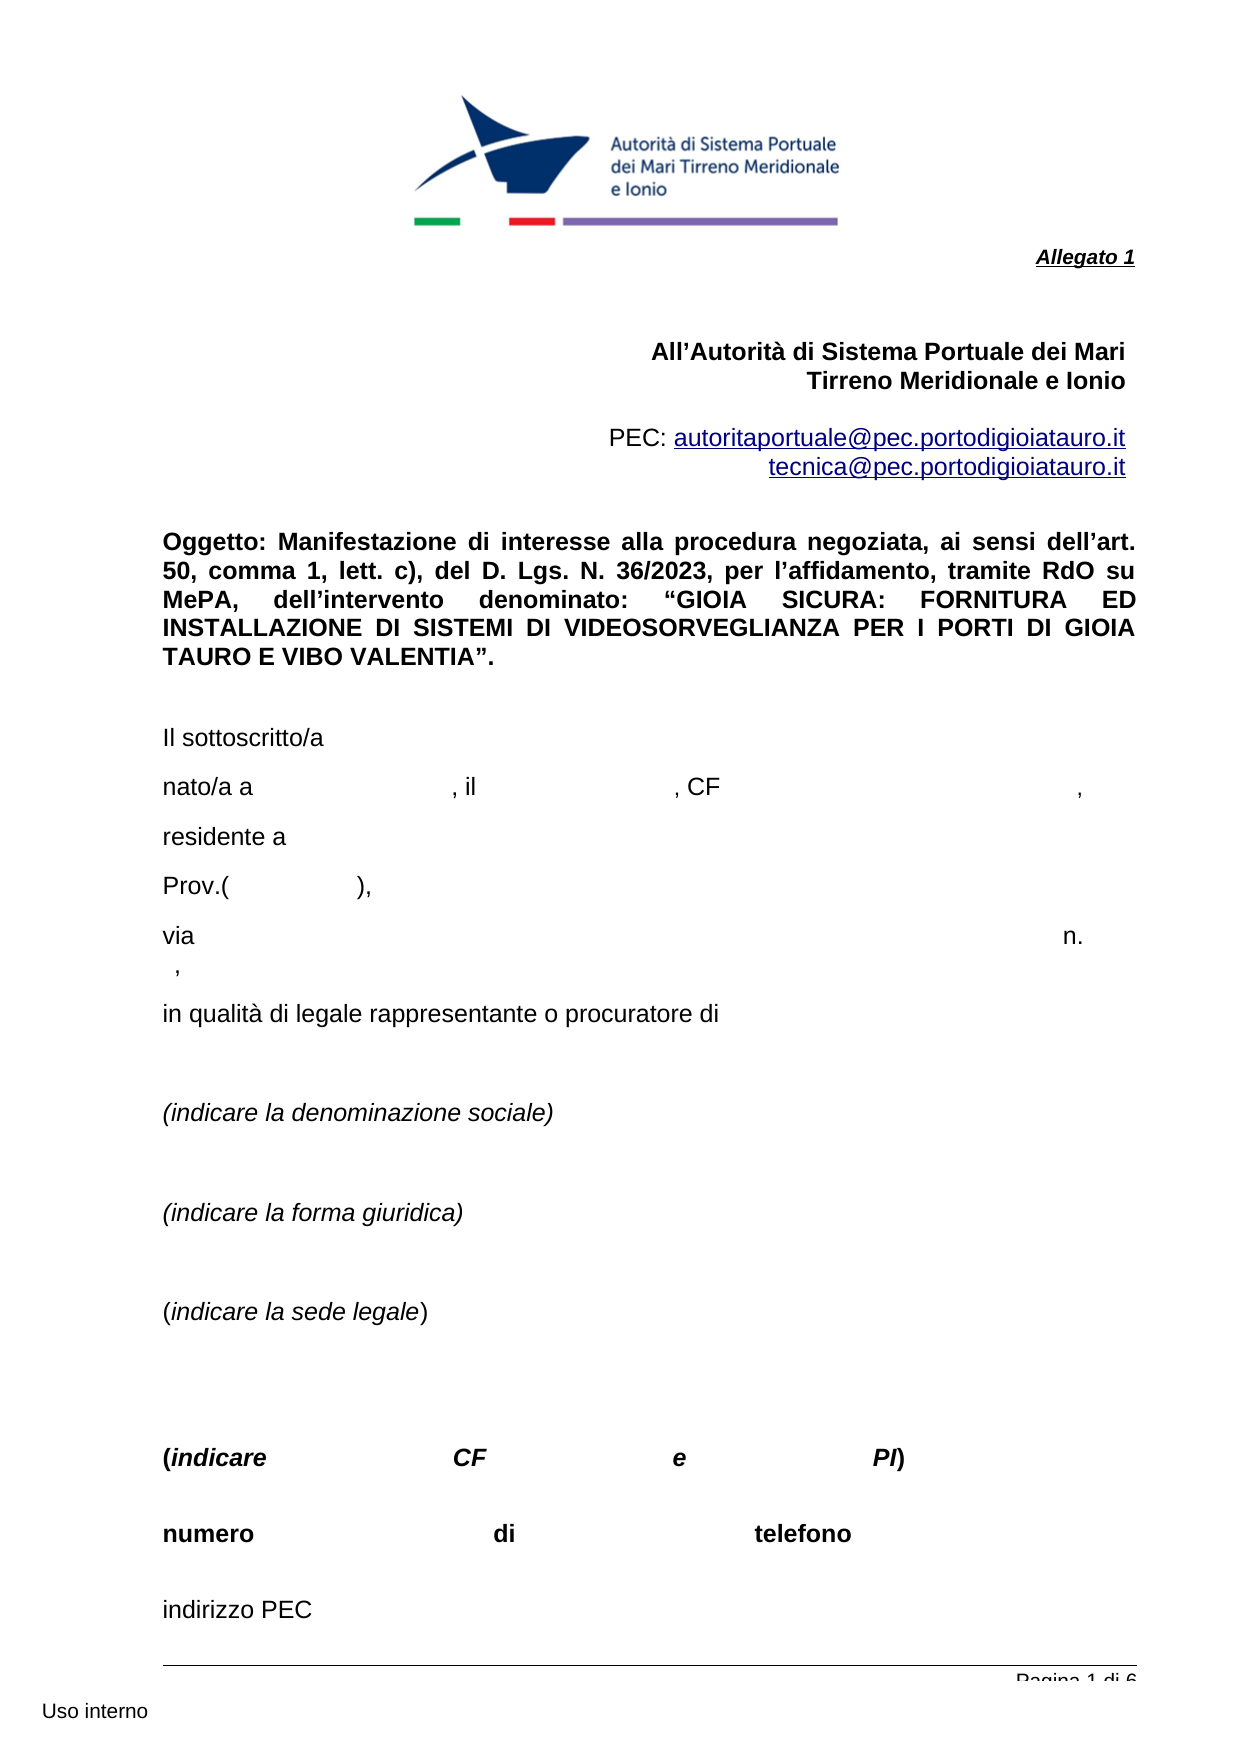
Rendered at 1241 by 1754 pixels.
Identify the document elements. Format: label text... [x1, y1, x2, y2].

text (indicare CF e PI) [162, 1443, 1137, 1498]
text residente a [162, 822, 1137, 851]
text (indicare la forma giuridica) [162, 1198, 1137, 1226]
text nato/a a , il , CF , [162, 772, 1137, 801]
text indirizzo PEC [162, 1595, 1137, 1624]
text Prov.( ), [162, 871, 1137, 900]
text via n. , [162, 921, 1137, 978]
text numero di telefono [162, 1519, 1137, 1574]
text Oggetto: Manifestazione di interesse alla procedura negoziata, ai sensi dell’art. 50, comma 1, lett. c), del D. Lgs. N. 36/2023, per l’affidamento, tramite RdO su MePA, dell’intervento denominato: “GIOIA SICURA: FORNITURA ED INSTALLAZIONE DI SISTEMI DI VIDEOSORVEGLIANZA PER I PORTI DI GIOIA TAURO E VIBO VALENTIA”. [162, 527, 1137, 671]
text (indicare la denominazione sociale) [162, 1098, 1137, 1127]
text Il sottoscritto/a [162, 723, 1137, 751]
table_header All’Autorità di Sistema Portuale dei Mari Tirreno Meridionale e Ionio PEC: autoritaportuale@pec.portodigioiatauro.it tecnica@pec.portodigioiatauro.it [514, 337, 1137, 515]
text (indicare la sede legale) [162, 1297, 1137, 1326]
text in qualità di legale rappresentante o procuratore di [162, 999, 1137, 1028]
text Allegato 1 [162, 245, 1137, 269]
